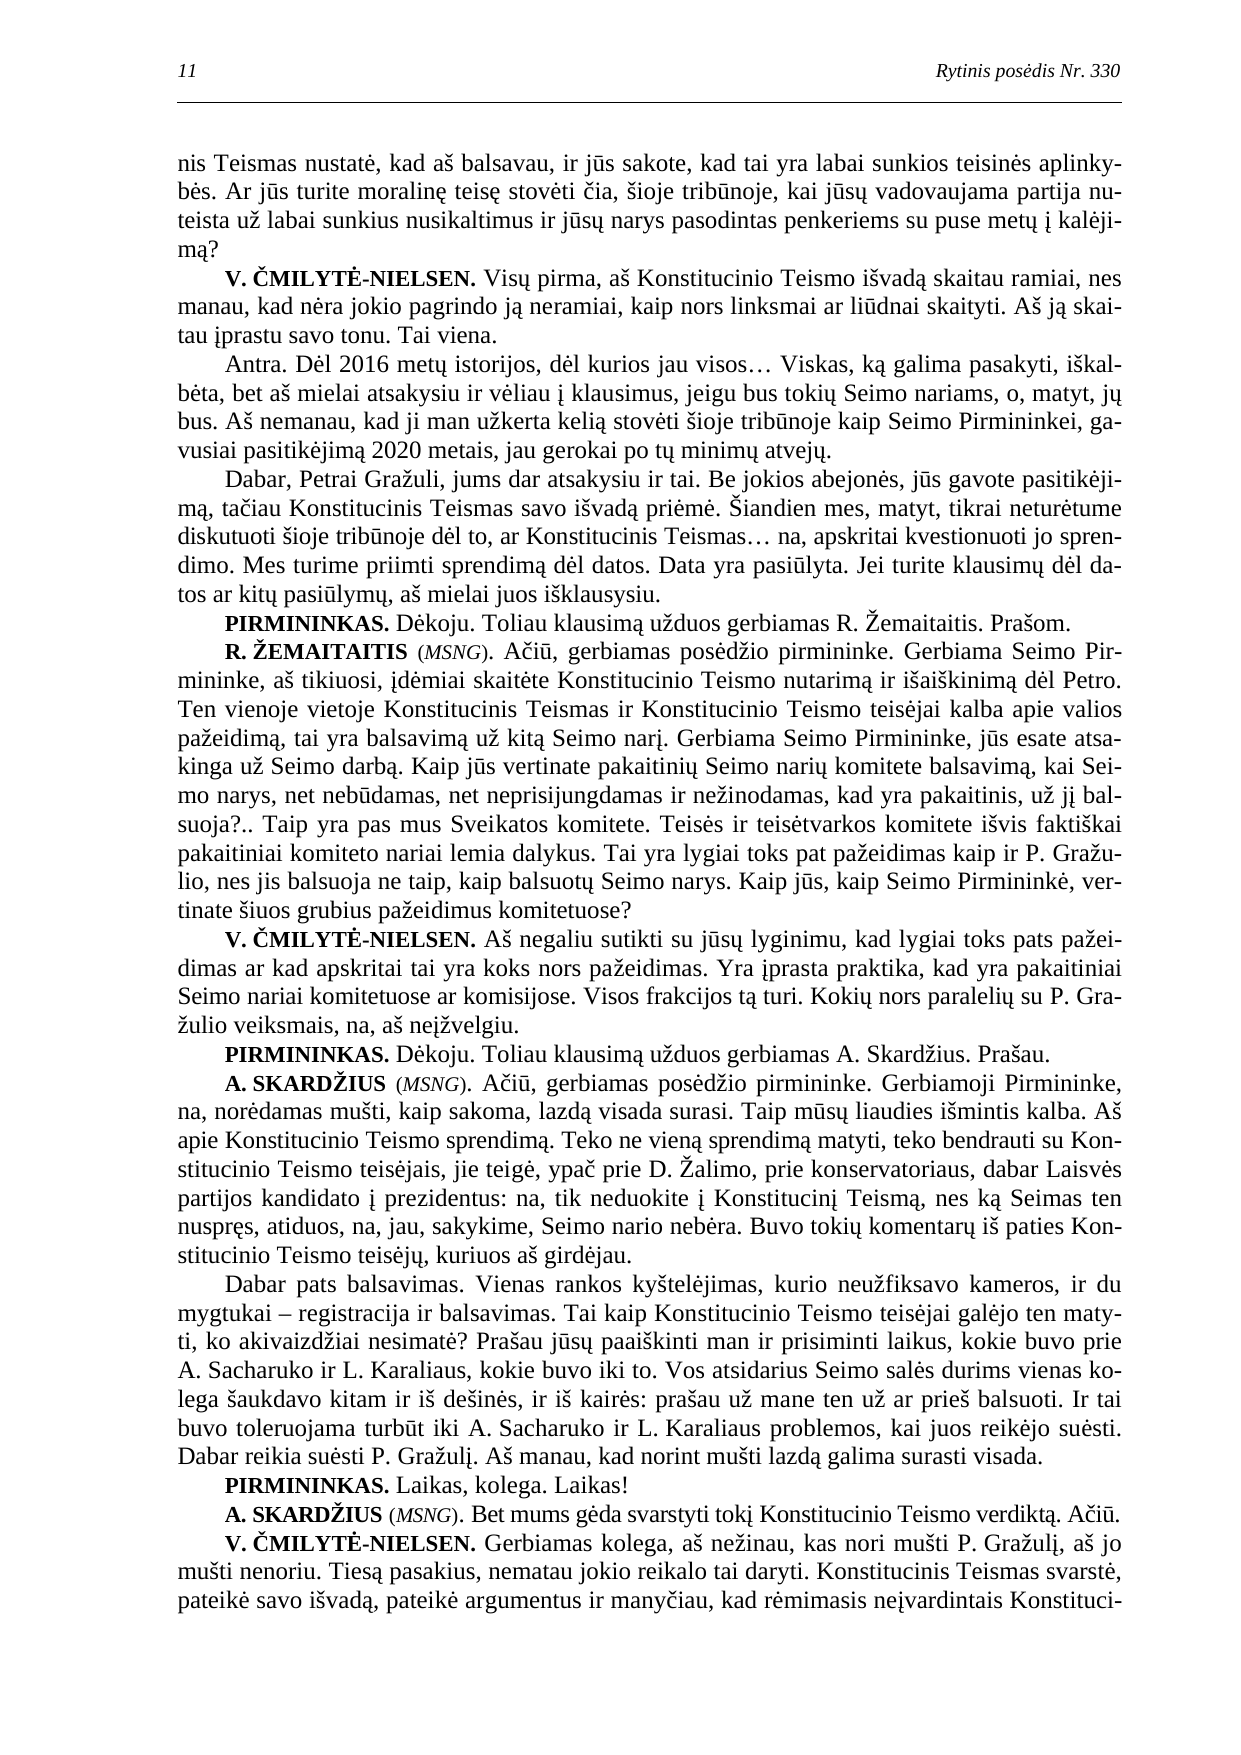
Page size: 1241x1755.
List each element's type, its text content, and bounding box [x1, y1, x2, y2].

text Da­bar pats bal­sa­vi­mas. Vie­nas ran­kos kyš­te­lė­ji­mas, ku­rio ne­už­fik­sa­vo ka­me­ros, ir du myg­tu­kai – re­gist­ra­ci­ja ir bal­sa­vi­mas. Tai kaip Kon­sti­tu­ci­nio Teis­mo tei­sė­jai ga­lė­jo ten ma­ty­ti, ko aki­vaiz­džiai ne­si­ma­tė? Pra­šau jū­sų pa­aiš­kin­ti man ir pri­si­min­ti lai­kus, ko­kie bu­vo prie A. Sa­cha­ru­ko ir L. Ka­ra­liaus, ko­kie bu­vo iki to. Vos at­si­da­rius Sei­mo sa­lės du­rims vie­nas ko­le­ga šauk­da­vo ki­tam ir iš de­ši­nės, ir iš kai­rės: pra­šau už ma­ne ten už ar prieš bal­suo­ti. Ir tai bu­vo to­le­ruo­ja­ma tur­būt iki A. Sa­cha­ru­ko ir L. Ka­ra­liaus pro­ble­mos, kai juos rei­kė­jo su­ės­ti. Da­bar rei­kia su­ės­ti P. Gra­žu­lį. Aš ma­nau, kad no­rint muš­ti laz­dą ga­li­ma su­ras­ti vi­sa­da. [177, 1269, 1122, 1470]
text PIRMININKAS. Lai­kas, ko­le­ga. Lai­kas! [177, 1470, 1122, 1499]
text A. SKARDŽIUS (MSNG). Ačiū, ger­bia­mas po­sė­džio pir­mi­nin­ke. Ger­bia­mo­ji Pir­mi­nin­ke, na, no­rė­da­mas muš­ti, kaip sa­ko­ma, laz­dą vi­sa­da su­ra­si. Taip mū­sų liau­dies iš­min­tis kal­ba. Aš apie Kon­sti­tu­ci­nio Teis­mo spren­di­mą. Te­ko ne vie­ną spren­di­mą ma­ty­ti, te­ko ben­drau­ti su Kon­­sti­tu­ci­nio Teis­mo tei­sė­jais, jie tei­gė, ypač prie D. Ža­li­mo, prie kon­ser­va­to­riaus, da­bar Lais­vės par­ti­jos kan­di­da­to į pre­zi­den­tus: na, tik ne­duo­ki­te į Kon­sti­tu­ci­nį Teis­mą, nes ką Sei­mas ten nu­spręs, ati­duos, na, jau, sa­ky­ki­me, Sei­mo na­rio ne­bė­ra. Bu­vo to­kių ko­men­ta­rų iš pa­ties Kon­sti­tu­ci­nio Teis­mo tei­sė­jų, ku­riuos aš gir­dė­jau. [177, 1068, 1122, 1269]
text PIRMININKAS. Dė­ko­ju. To­liau klau­si­mą už­duos ger­bia­mas R. Že­mai­tai­tis. Pra­šom. [177, 608, 1122, 636]
text V. ČMILYTĖ-NIELSEN. Aš ne­ga­liu su­tik­ti su jū­sų ly­gi­ni­mu, kad ly­giai toks pats pa­žei­di­mas ar kad ap­skri­tai tai yra koks nors pa­žei­di­mas. Yra įpras­ta prak­ti­ka, kad yra pa­kai­ti­niai Sei­mo na­riai ko­mi­te­tuo­se ar ko­mi­si­jo­se. Vi­sos frak­ci­jos tą tu­ri. Ko­kių nors pa­ra­le­lių su P. Gra­žu­lio veiks­mais, na, aš ne­įžvel­giu. [177, 924, 1122, 1039]
text A. SKARDŽIUS (MSNG). Bet mums gė­da svars­ty­ti to­kį Kon­sti­tu­ci­nio Teis­mo ver­dik­tą. Ačiū. [177, 1499, 1122, 1528]
text V. ČMILYTĖ-NIELSEN. Vi­sų pir­ma, aš Kon­sti­tu­ci­nio Teis­mo iš­va­dą skai­tau ra­miai, nes ma­nau, kad nė­ra jo­kio pa­grin­do ją ne­ra­miai, kaip nors links­mai ar liūd­nai skai­ty­ti. Aš ją skai­tau įpras­tu sa­vo to­nu. Tai vie­na. [177, 263, 1122, 349]
text V. ČMILYTĖ-NIELSEN. Ger­bia­mas ko­le­ga, aš ne­ži­nau, kas no­ri muš­ti P. Gra­žu­lį, aš jo muš­ti ne­no­riu. Tie­są pa­sa­kius, ne­ma­tau jo­kio rei­ka­lo tai da­ry­ti. Kon­sti­tu­ci­nis Teis­mas svars­tė, pa­tei­kė sa­vo iš­va­dą, pa­tei­kė ar­gu­men­tus ir ma­ny­čiau, kad rė­mi­ma­sis ne­įvar­din­tais Kon­sti­tu­ci­ [177, 1528, 1122, 1614]
text R. ŽEMAITAITIS (MSNG). Ačiū, ger­bia­mas po­sė­džio pir­mi­nin­ke. Ger­bia­ma Sei­mo Pir­mi­nin­ke, aš ti­kiuo­si, įdė­miai skai­tė­te Kon­sti­tu­ci­nio Teis­mo nu­ta­ri­mą ir iš­aiš­ki­ni­mą dėl Pet­ro. Ten vie­no­je vie­to­je Kon­sti­tu­ci­nis Teis­mas ir Kon­sti­tu­ci­nio Teis­mo tei­sė­jai kal­ba apie va­lios pa­žei­di­mą, tai yra bal­sa­vi­mą už ki­tą Sei­mo na­rį. Ger­bia­ma Sei­mo Pir­mi­nin­ke, jūs esa­te at­sa­kin­ga už Sei­mo dar­bą. Kaip jūs ver­ti­na­te pa­kai­ti­nių Sei­mo na­rių ko­mi­te­te bal­sa­vi­mą, kai Sei­mo na­rys, net ne­bū­da­mas, net ne­pri­si­jung­da­mas ir ne­ži­no­da­mas, kad yra pa­kai­ti­nis, už jį bal­suo­ja?.. Taip yra pas mus Svei­ka­tos ko­mi­te­te. Tei­sės ir tei­sėt­var­kos ko­mi­te­te iš­vis fak­tiš­kai pa­kai­ti­niai ko­mi­te­to na­riai le­mia da­ly­kus. Tai yra ly­giai toks pat pa­žei­di­mas kaip ir P. Gra­žu­lio, nes jis bal­suo­ja ne taip, kaip bal­suo­tų Sei­mo na­rys. Kaip jūs, kaip Sei­mo Pir­mi­nin­kė, ver­ti­na­te šiuos gru­bius pa­žei­di­mus ko­mi­te­tuo­se? [177, 636, 1122, 924]
text An­tra. Dėl 2016 me­tų is­to­ri­jos, dėl ku­rios jau vi­sos… Vis­kas, ką ga­li­ma pa­sa­ky­ti, iš­kal­bė­ta, bet aš mie­lai at­sa­ky­siu ir vė­liau į klau­si­mus, jei­gu bus to­kių Sei­mo na­riams, o, ma­tyt, jų bus. Aš ne­ma­nau, kad ji man už­ker­ta ke­lią sto­vė­ti šio­je tri­bū­no­je kaip Sei­mo Pir­mi­nin­kei, ga­vu­siai pa­si­ti­kė­ji­mą 2020 me­tais, jau ge­ro­kai po tų mi­ni­mų at­ve­jų. [177, 349, 1122, 464]
text nis Teis­mas nu­sta­tė, kad aš bal­sa­vau, ir jūs sa­ko­te, kad tai yra la­bai sun­kios tei­si­nės ap­lin­ky­bės. Ar jūs tu­ri­te mo­ra­li­nę tei­sę sto­vė­ti čia, šio­je tri­bū­no­je, kai jū­sų va­do­vau­ja­ma par­ti­ja nu­teis­ta už la­bai sun­kius nu­si­kal­ti­mus ir jū­sų na­rys pa­so­din­tas pen­ke­riems su pu­se me­tų į ka­lė­ji­mą? [177, 148, 1122, 263]
text Da­bar, Pet­rai Gra­žu­li, jums dar at­sa­ky­siu ir tai. Be jo­kios abe­jo­nės, jūs ga­vo­te pa­si­ti­kė­ji­mą, ta­čiau Kon­sti­tu­ci­nis Teis­mas sa­vo iš­va­dą pri­ėmė. Šian­dien mes, ma­tyt, tik­rai ne­tu­rė­tu­me dis­ku­tuo­ti šio­je tri­bū­no­je dėl to, ar Kon­sti­tu­ci­nis Teis­mas… na, ap­skri­tai kves­tio­nuo­ti jo spren­di­mo. Mes tu­ri­me pri­im­ti spren­di­mą dėl da­tos. Da­ta yra pa­siū­ly­ta. Jei tu­ri­te klau­si­mų dėl da­tos ar ki­tų pa­siū­ly­mų, aš mie­lai juos iš­klau­sy­siu. [177, 464, 1122, 608]
text PIRMININKAS. Dė­ko­ju. To­liau klau­si­mą už­duos ger­bia­mas A. Skar­džius. Pra­šau. [177, 1039, 1122, 1068]
